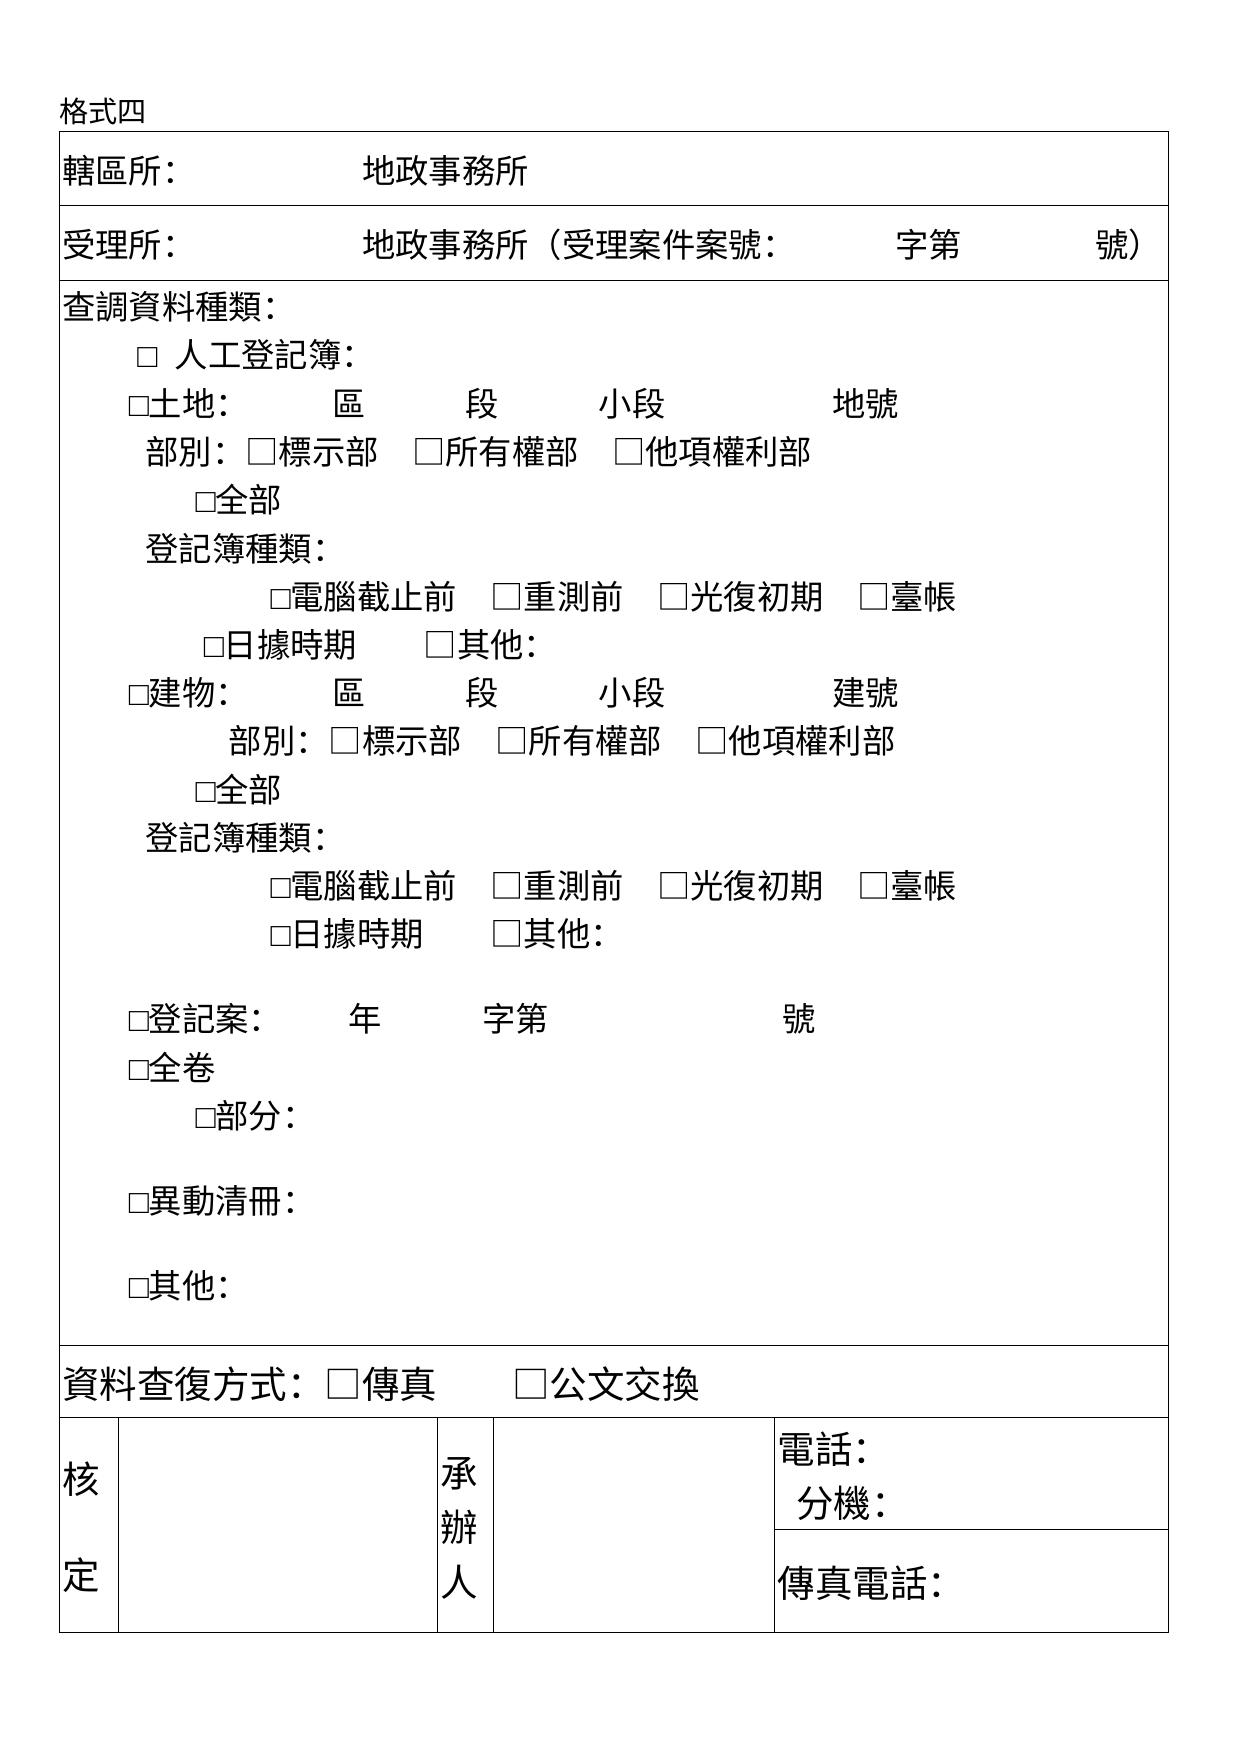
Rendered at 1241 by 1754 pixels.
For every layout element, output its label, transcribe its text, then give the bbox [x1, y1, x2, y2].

table_header 轄區所： 地政事務所 [60, 132, 1168, 205]
table_cell [494, 1418, 774, 1632]
table_cell 電話： 分機： [775, 1418, 1168, 1529]
table_cell 承 辦 人 [438, 1418, 493, 1632]
table_cell 核 定 [60, 1418, 118, 1632]
table_cell 資料查復方式：□傳真 □公文交換 [60, 1346, 1168, 1417]
table_cell 傳真電話： [775, 1530, 1168, 1632]
table_cell [119, 1418, 437, 1632]
text 格式四 [59, 89, 1152, 131]
table_cell 查調資料種類： 人工登記簿： □土地： 區 段 小段 地號 部別：□標示部 □所有權部 □他項權利部 □全部 登記簿種類： □電腦截止前 □重測前 □光復初期 □臺帳 □日據時期 □其他： □建物： 區 段 小段 建號 部別：□標示部 □所有權部 □他項權利部 □全部 登記簿種類： □電腦截止前 □重測前 □光復初期 □臺帳 □日據時期 □其他： □登記案： 年 字第 號 □全卷 □部分： □異動清冊： □其他： [60, 281, 1168, 1345]
table_cell 受理所： 地政事務所（受理案件案號： 字第 號） [60, 206, 1168, 280]
